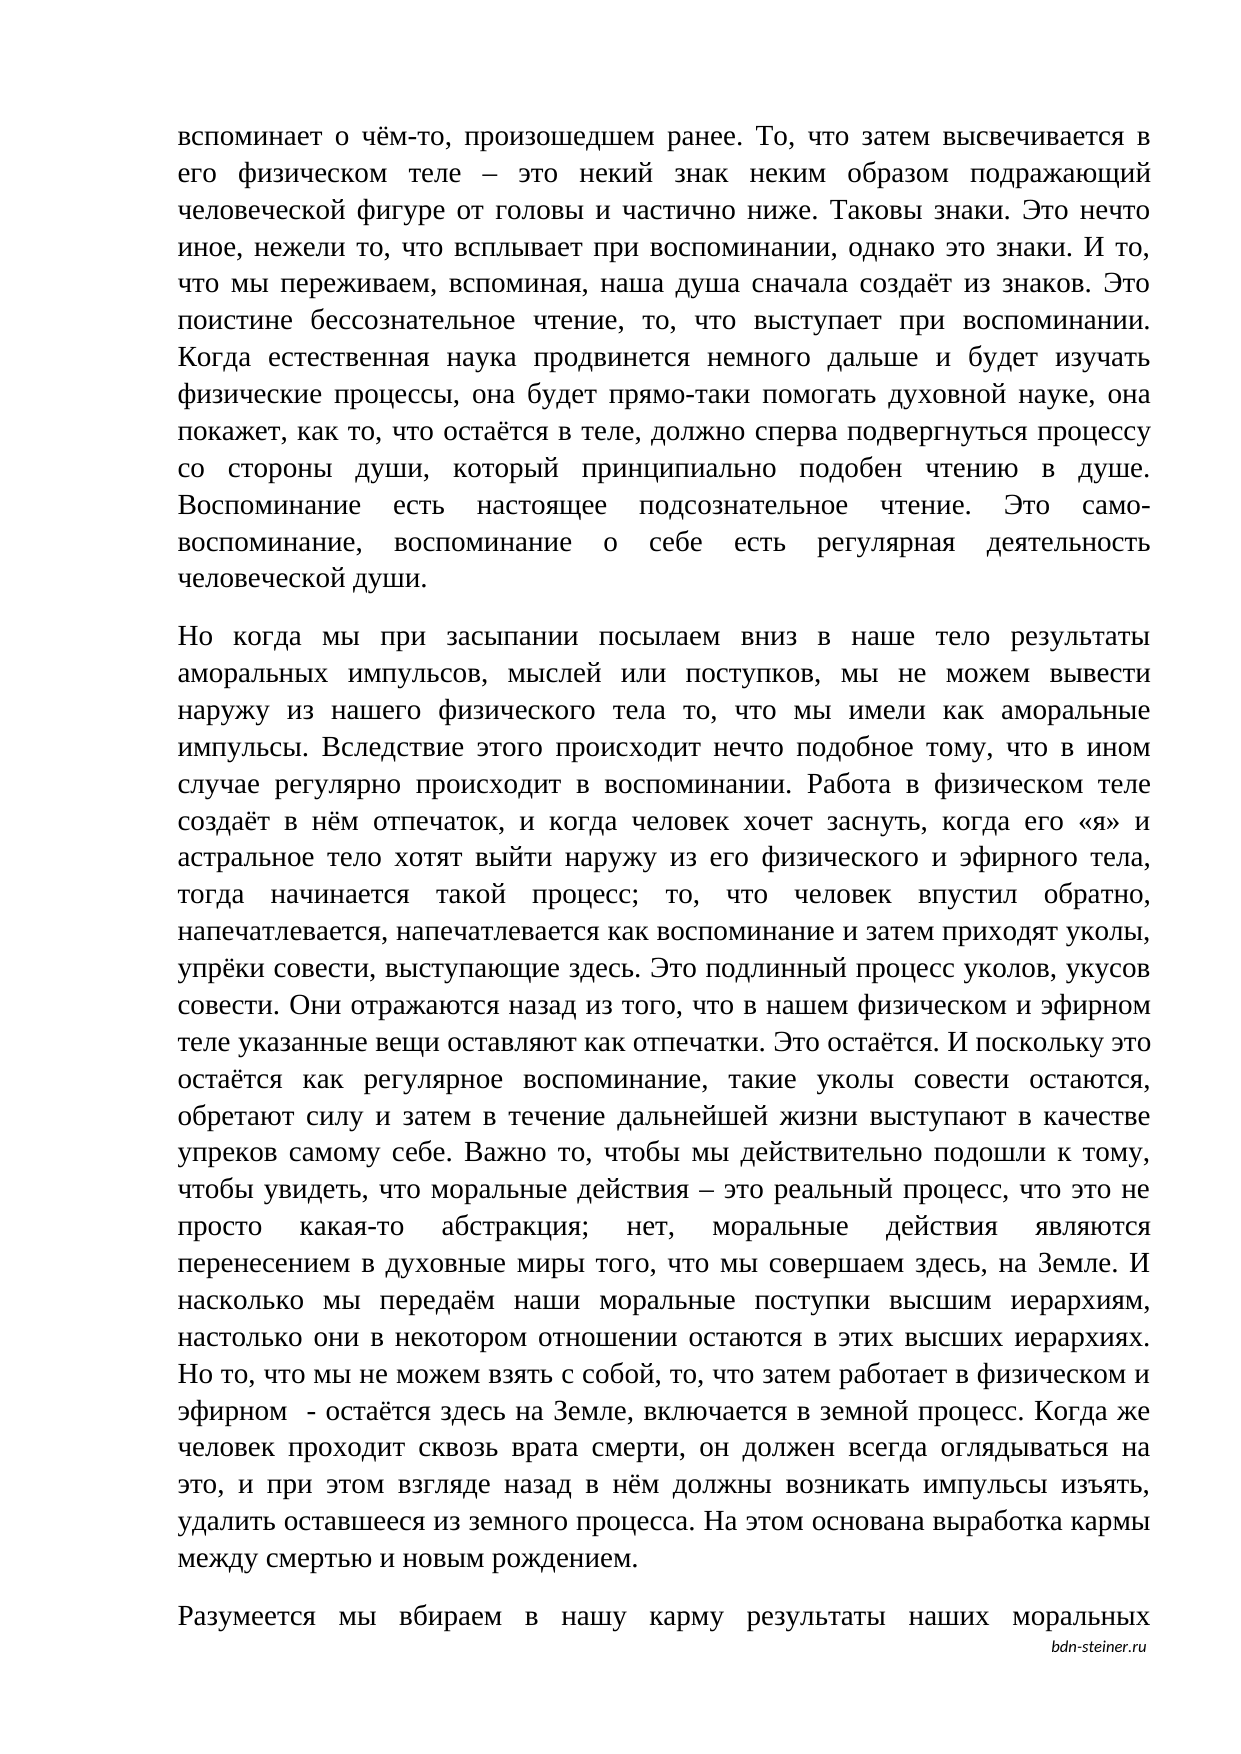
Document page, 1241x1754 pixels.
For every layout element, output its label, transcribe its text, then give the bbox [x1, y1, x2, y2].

text Но когда мы при засыпании посылаем вниз в наше тело результаты аморальных импульсов, мыслей или поступков, мы не можем вывести наружу из нашего физического тела то, что мы имели как аморальные импульсы. Вследствие этого происходит нечто подобное тому, что в ином случае регулярно происходит в воспоминании. Работа в физическом теле создаёт в нём отпечаток, и когда человек хочет заснуть, когда его «я» и астральное тело хотят выйти наружу из его физического и эфирного тела, тогда начинается такой процесс; то, что человек впустил обратно, напечатлевается, напечатлевается как воспоминание и затем приходят уколы, упрёки совести, выступающие здесь. Это подлинный процесс уколов, укусов совести. Они отражаются назад из того, что в нашем физическом и эфирном теле указанные вещи оставляют как отпечатки. Это остаётся. И поскольку это остаётся как регулярное воспоминание, такие уколы совести остаются, обретают силу и затем в течение дальнейшей жизни выступают в качестве упреков самому себе. Важно то, чтобы мы действительно подошли к тому, чтобы увидеть, что моральные действия – это реальный процесс, что это не просто какая-то абстракция; нет, моральные действия являются перенесением в духовные миры того, что мы совершаем здесь, на Земле. И насколько мы передаём наши моральные поступки высшим иерархиям, настолько они в некотором отношении остаются в этих высших иерархиях. Но то, что мы не можем взять с собой, то, что затем работает в физическом и эфирном - остаётся здесь на Земле, включается в земной процесс. Когда же человек проходит сквозь врата смерти, он должен всегда оглядываться на это, и при этом взгляде назад в нём должны возникать импульсы изъять, удалить оставшееся из земного процесса. На этом основана выработка кармы между смертью и новым рождением. [177, 618, 1152, 1574]
text вспоминает о чём-то, произошедшем ранее. То, что затем высвечивается в его физическом теле – это некий знак неким образом подражающий человеческой фигуре от головы и частично ниже. Таковы знаки. Это нечто иное, нежели то, что всплывает при воспоминании, однако это знаки. И то, что мы переживаем, вспоминая, наша душа сначала создаёт из знаков. Это поистине бессознательное чтение, то, что выступает при воспоминании. Когда естественная наука продвинется немного дальше и будет изучать физические процессы, она будет прямо-таки помогать духовной науке, она покажет, как то, что остаётся в теле, должно сперва подвергнуться процессу со стороны души, который принципиально подобен чтению в душе. Воспоминание есть настоящее подсознательное чтение. Это само-воспоминание, воспоминание о себе есть регулярная деятельность человеческой души. [177, 118, 1152, 594]
text Разумеется мы вбираем в нашу карму результаты наших моральных [177, 1598, 1152, 1631]
